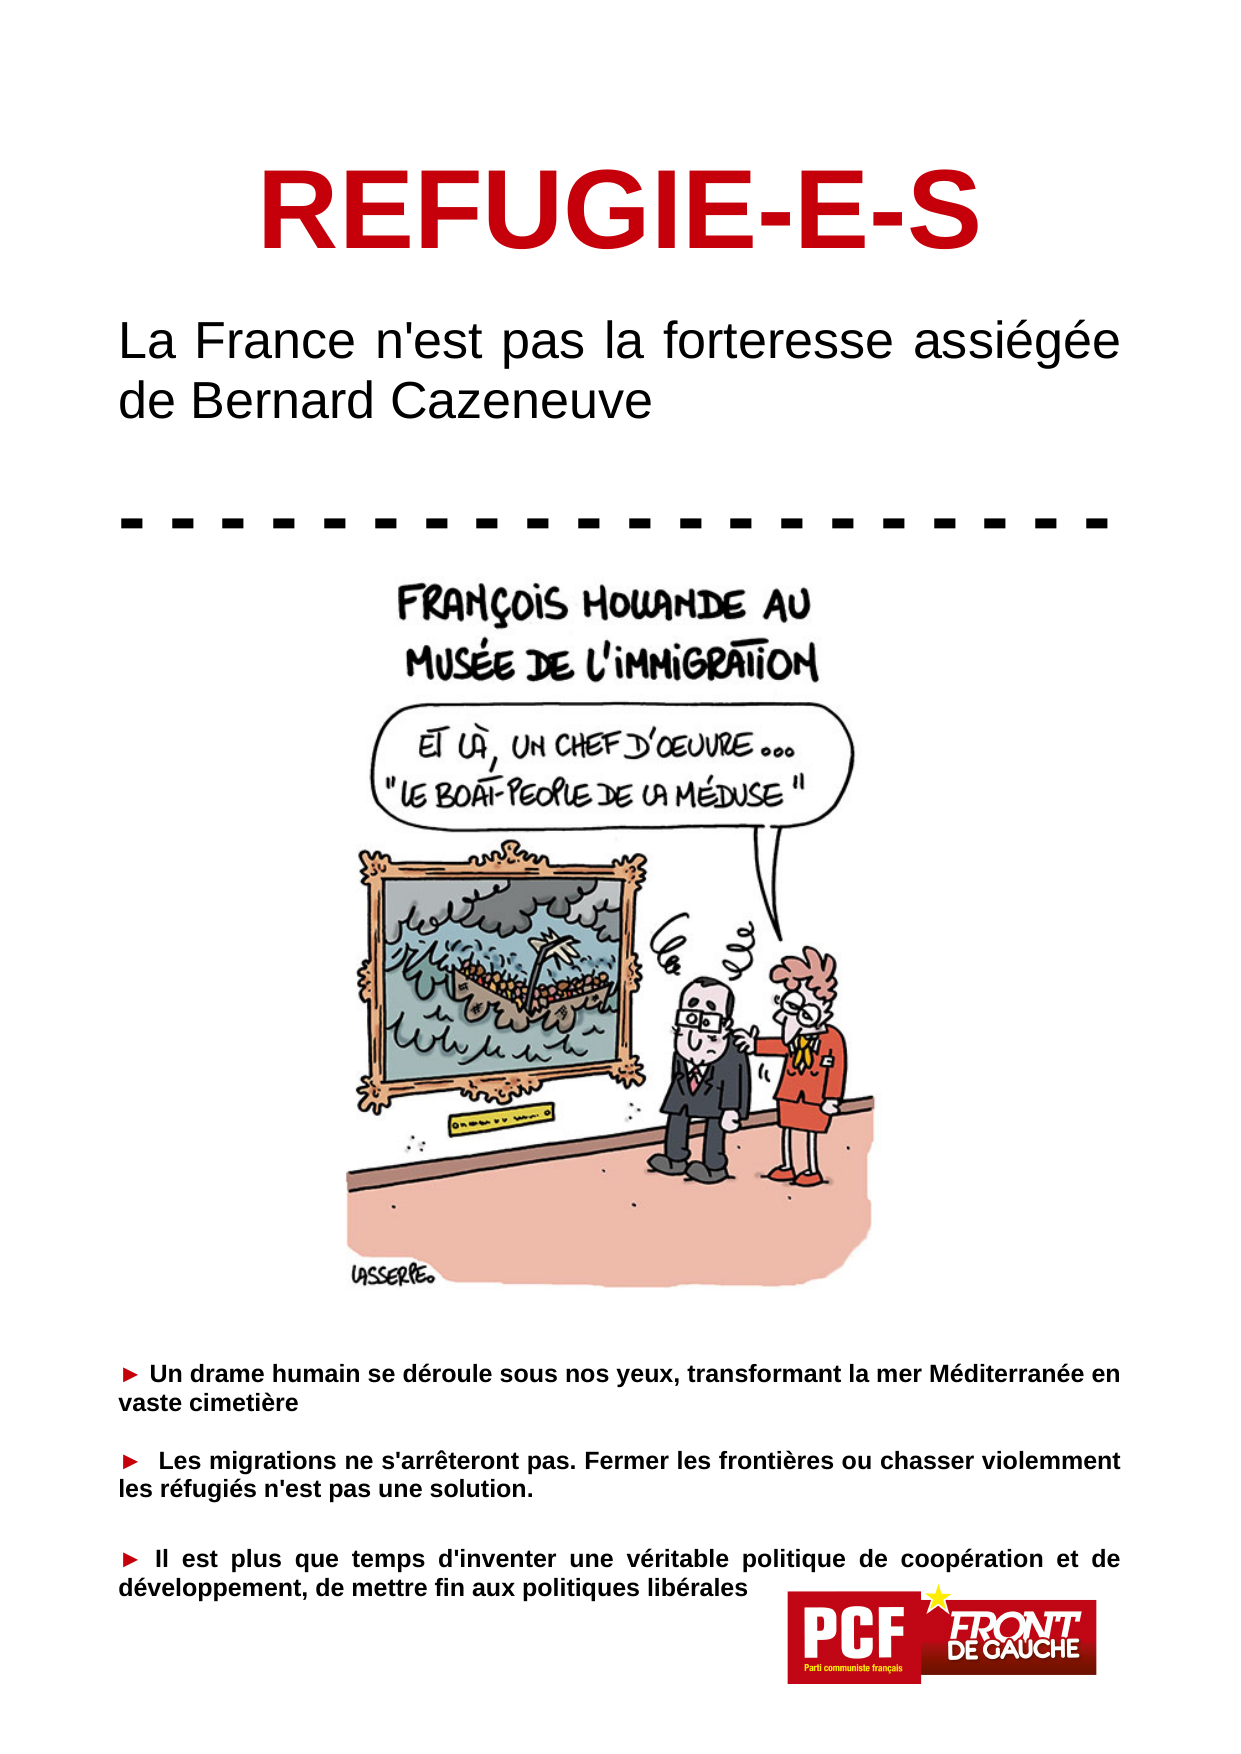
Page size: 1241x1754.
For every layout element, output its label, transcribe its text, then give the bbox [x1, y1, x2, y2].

text ► Il est plus que temps d'inventer une véritable politique de coopération et de développement, de mettre fin aux politiques libérales [118, 1544, 1122, 1602]
text ► Un drame humain se déroule sous nos yeux, transformant la mer Méditerranée en vaste cimetière [118, 1359, 1122, 1417]
subtitle REFUGIE-E-S [118, 143, 1122, 272]
picture [247, 576, 966, 1294]
picture [787, 1578, 1097, 1684]
text ► Les migrations ne s'arrêteront pas. Fermer les frontières ou chasser violemment les réfugiés n'est pas une solution. [118, 1446, 1122, 1503]
subtitle - - - - - - - - - - - - - - - - - - - - [118, 467, 1122, 563]
subtitle La France n'est pas la forteresse assiégée de Bernard Cazeneuve [118, 310, 1122, 430]
